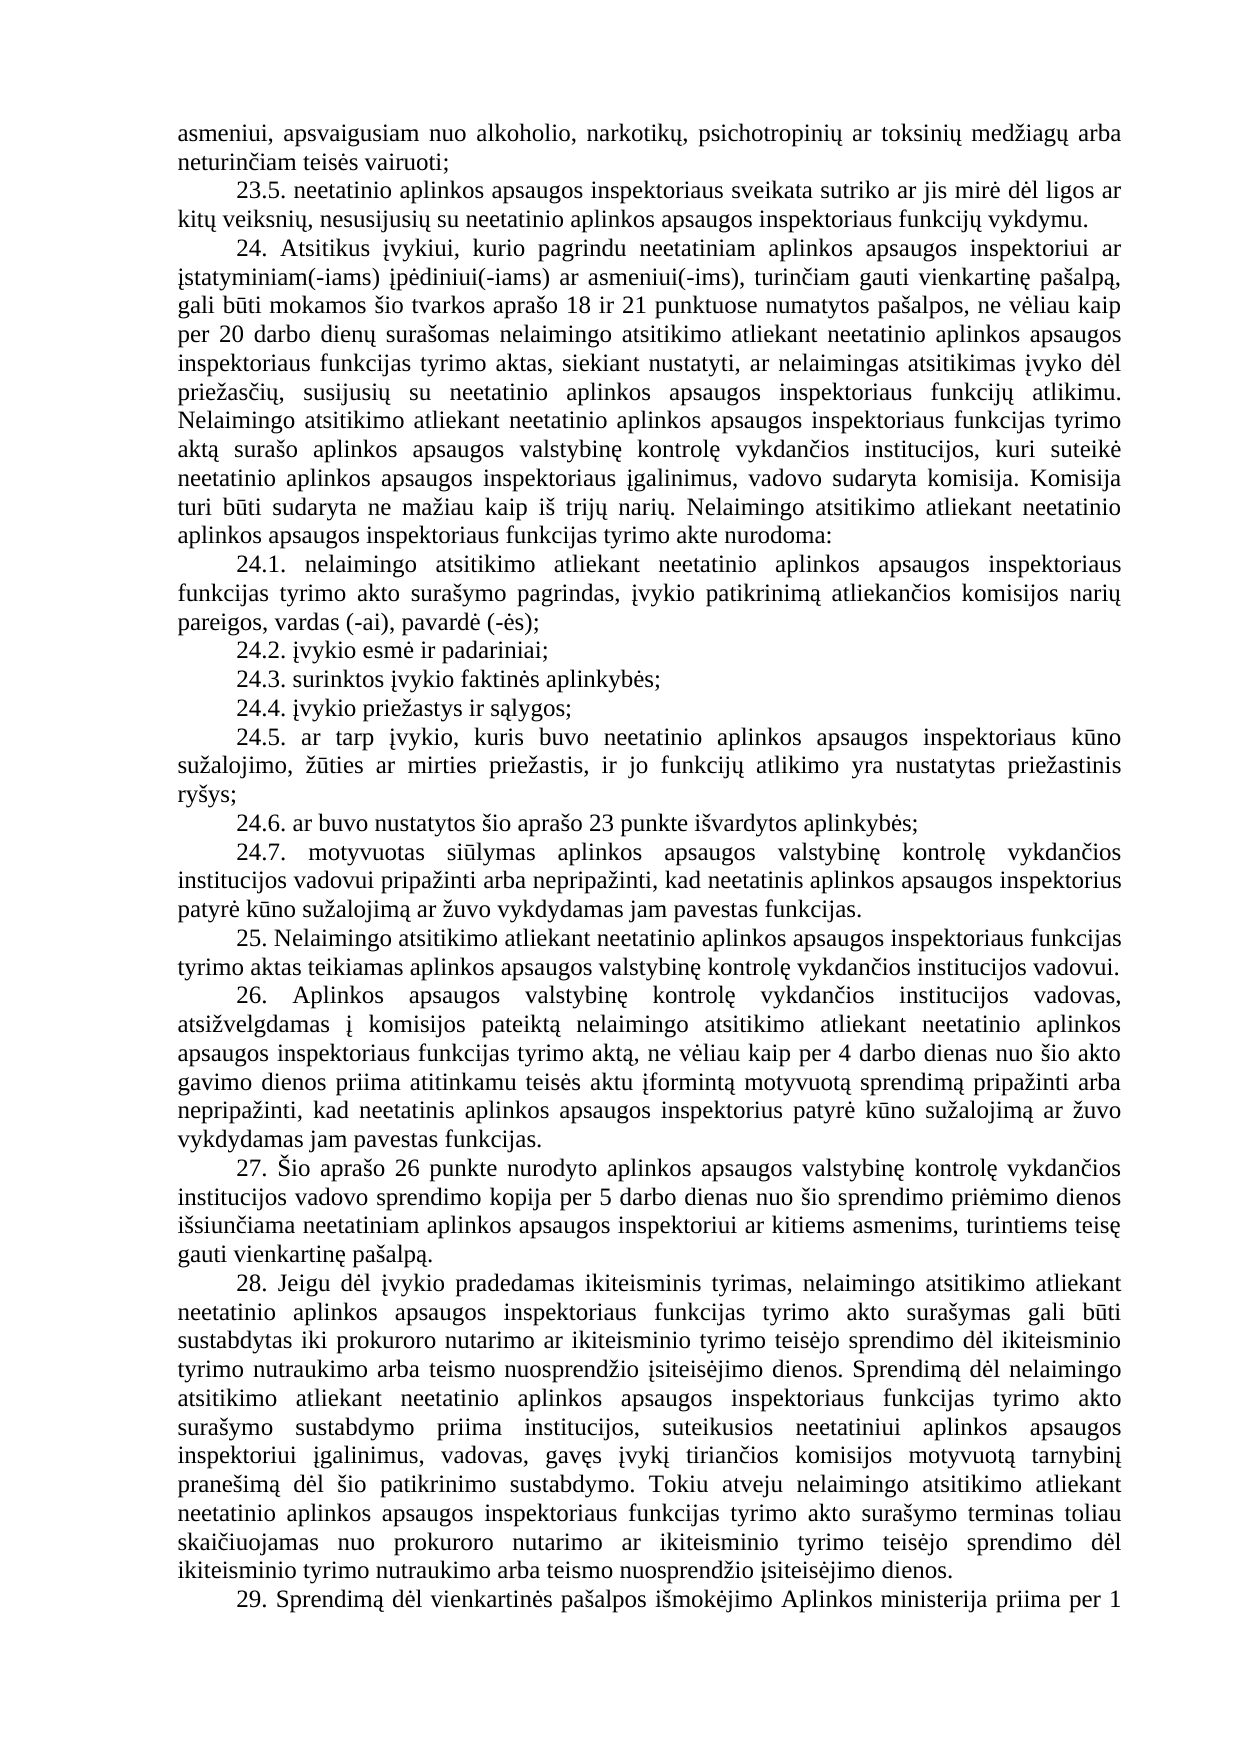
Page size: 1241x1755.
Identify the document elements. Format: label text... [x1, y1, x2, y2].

text 24.4. įvykio priežastys ir sąlygos; [177, 693, 1122, 722]
text 24.6. ar buvo nustatytos šio aprašo 23 punkte išvardytos aplinkybės; [177, 808, 1122, 837]
text 28. Jeigu dėl įvykio pradedamas ikiteisminis tyrimas, nelaimingo atsitikimo atliekant neetatinio aplinkos apsaugos inspektoriaus funkcijas tyrimo akto surašymas gali būti sustabdytas iki prokuroro nutarimo ar ikiteisminio tyrimo teisėjo sprendimo dėl ikiteisminio tyrimo nutraukimo arba teismo nuosprendžio įsiteisėjimo dienos. Sprendimą dėl nelaimingo atsitikimo atliekant neetatinio aplinkos apsaugos inspektoriaus funkcijas tyrimo akto surašymo sustabdymo priima institucijos, suteikusios neetatiniui aplinkos apsaugos inspektoriui įgalinimus, vadovas, gavęs įvykį tiriančios komisijos motyvuotą tarnybinį pranešimą dėl šio patikrinimo sustabdymo. Tokiu atveju nelaimingo atsitikimo atliekant neetatinio aplinkos apsaugos inspektoriaus funkcijas tyrimo akto surašymo terminas toliau skaičiuojamas nuo prokuroro nutarimo ar ikiteisminio tyrimo teisėjo sprendimo dėl ikiteisminio tyrimo nutraukimo arba teismo nuosprendžio įsiteisėjimo dienos. [177, 1268, 1122, 1584]
text 26. Aplinkos apsaugos valstybinę kontrolę vykdančios institucijos vadovas, atsižvelgdamas į komisijos pateiktą nelaimingo atsitikimo atliekant neetatinio aplinkos apsaugos inspektoriaus funkcijas tyrimo aktą, ne vėliau kaip per 4 darbo dienas nuo šio akto gavimo dienos priima atitinkamu teisės aktu įformintą motyvuotą sprendimą pripažinti arba nepripažinti, kad neetatinis aplinkos apsaugos inspektorius patyrė kūno sužalojimą ar žuvo vykdydamas jam pavestas funkcijas. [177, 981, 1122, 1153]
text 25. Nelaimingo atsitikimo atliekant neetatinio aplinkos apsaugos inspektoriaus funkcijas tyrimo aktas teikiamas aplinkos apsaugos valstybinę kontrolę vykdančios institucijos vadovui. [177, 923, 1122, 981]
text 24.3. surinktos įvykio faktinės aplinkybės; [177, 664, 1122, 693]
text 24.2. įvykio esmė ir padariniai; [177, 636, 1122, 664]
text 23.5. neetatinio aplinkos apsaugos inspektoriaus sveikata sutriko ar jis mirė dėl ligos ar kitų veiksnių, nesusijusių su neetatinio aplinkos apsaugos inspektoriaus funkcijų vykdymu. [177, 176, 1122, 233]
text 24.1. nelaimingo atsitikimo atliekant neetatinio aplinkos apsaugos inspektoriaus funkcijas tyrimo akto surašymo pagrindas, įvykio patikrinimą atliekančios komisijos narių pareigos, vardas (-ai), pavardė (-ės); [177, 549, 1122, 636]
text 24.5. ar tarp įvykio, kuris buvo neetatinio aplinkos apsaugos inspektoriaus kūno sužalojimo, žūties ar mirties priežastis, ir jo funkcijų atlikimo yra nustatytas priežastinis ryšys; [177, 722, 1122, 808]
text 27. Šio aprašo 26 punkte nurodyto aplinkos apsaugos valstybinę kontrolę vykdančios institucijos vadovo sprendimo kopija per 5 darbo dienas nuo šio sprendimo priėmimo dienos išsiunčiama neetatiniam aplinkos apsaugos inspektoriui ar kitiems asmenims, turintiems teisę gauti vienkartinę pašalpą. [177, 1153, 1122, 1268]
text 24.7. motyvuotas siūlymas aplinkos apsaugos valstybinę kontrolę vykdančios institucijos vadovui pripažinti arba nepripažinti, kad neetatinis aplinkos apsaugos inspektorius patyrė kūno sužalojimą ar žuvo vykdydamas jam pavestas funkcijas. [177, 837, 1122, 923]
text 29. Sprendimą dėl vienkartinės pašalpos išmokėjimo Aplinkos ministerija priima per 1 [177, 1584, 1122, 1613]
text asmeniui, apsvaigusiam nuo alkoholio, narkotikų, psichotropinių ar toksinių medžiagų arba neturinčiam teisės vairuoti; [177, 118, 1122, 176]
text 24. Atsitikus įvykiui, kurio pagrindu neetatiniam aplinkos apsaugos inspektoriui ar įstatyminiam(-iams) įpėdiniui(-iams) ar asmeniui(-ims), turinčiam gauti vienkartinę pašalpą, gali būti mokamos šio tvarkos aprašo 18 ir 21 punktuose numatytos pašalpos, ne vėliau kaip per 20 darbo dienų surašomas nelaimingo atsitikimo atliekant neetatinio aplinkos apsaugos inspektoriaus funkcijas tyrimo aktas, siekiant nustatyti, ar nelaimingas atsitikimas įvyko dėl priežasčių, susijusių su neetatinio aplinkos apsaugos inspektoriaus funkcijų atlikimu. Nelaimingo atsitikimo atliekant neetatinio aplinkos apsaugos inspektoriaus funkcijas tyrimo aktą surašo aplinkos apsaugos valstybinę kontrolę vykdančios institucijos, kuri suteikė neetatinio aplinkos apsaugos inspektoriaus įgalinimus, vadovo sudaryta komisija. Komisija turi būti sudaryta ne mažiau kaip iš trijų narių. Nelaimingo atsitikimo atliekant neetatinio aplinkos apsaugos inspektoriaus funkcijas tyrimo akte nurodoma: [177, 233, 1122, 549]
